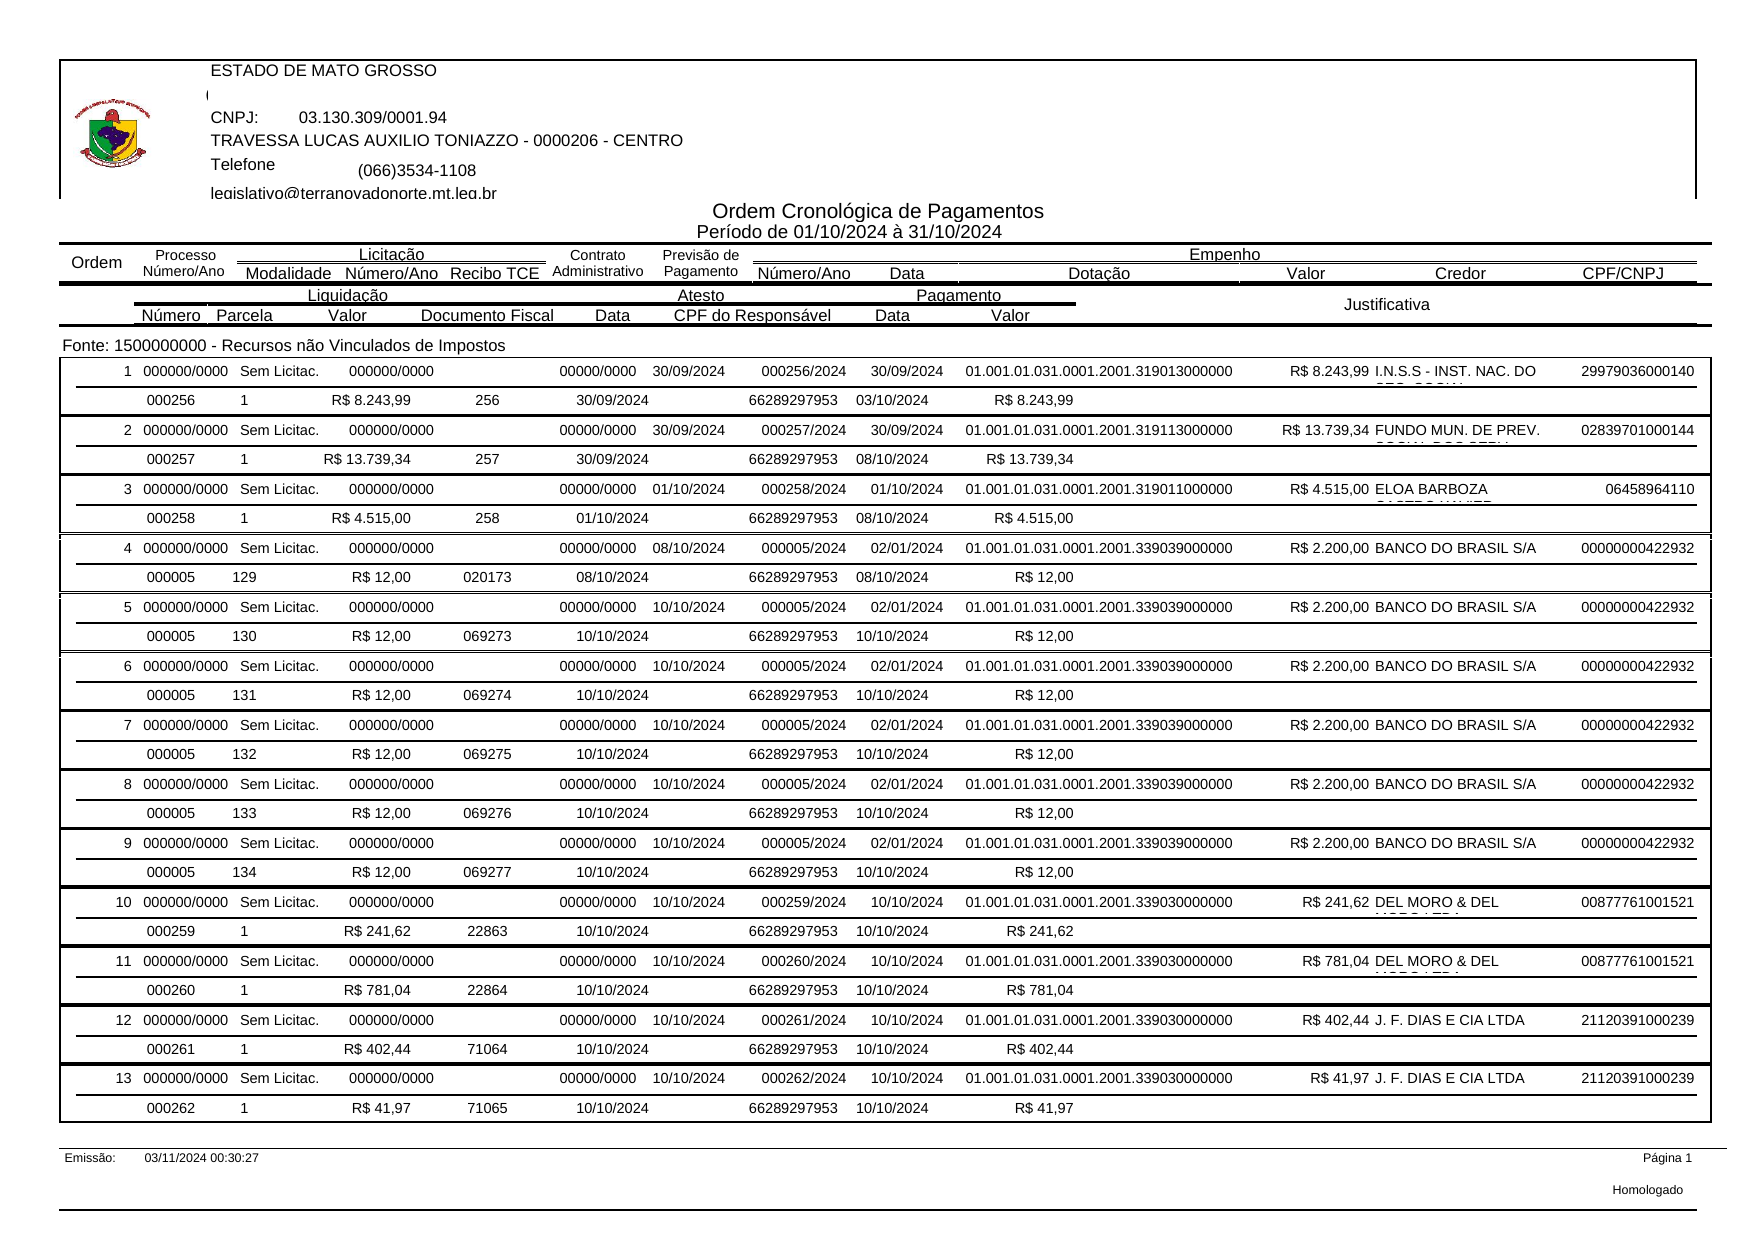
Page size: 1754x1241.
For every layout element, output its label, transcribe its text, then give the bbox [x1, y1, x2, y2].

table_cell CNPJ: [208, 108, 296, 131]
table_cell 02/01/2024 [855, 775, 958, 796]
table_cell 10/10/2024 [841, 1041, 944, 1061]
table_cell 10/10/2024 [561, 687, 664, 707]
table_cell legislativo@terranovadonorte.mt.leg.br [208, 184, 1102, 199]
table_cell Pagamento [841, 286, 1076, 302]
table_cell 29979036000140 [1549, 363, 1697, 383]
table_cell [76, 392, 134, 414]
table_cell 3 [76, 481, 134, 501]
table_cell 11 [76, 952, 134, 973]
table_cell Telefone [208, 155, 355, 184]
table_cell [61, 893, 76, 944]
table_cell [61, 61, 207, 71]
table_cell R$ 12,00 [944, 628, 1076, 648]
table_cell Sem Licitac. [237, 1011, 340, 1032]
table_cell [1076, 569, 1697, 589]
table_cell Parcela [208, 306, 281, 323]
table_cell [61, 1007, 1710, 1011]
table_cell R$ 12,00 [281, 569, 414, 589]
table_header [1697, 59, 1747, 242]
table_cell Emissão: [61, 1150, 141, 1165]
table_cell [443, 775, 546, 796]
table_cell Sem Licitac. [237, 540, 340, 560]
table_cell R$ 13.739,34 [944, 451, 1076, 472]
table_cell [61, 834, 76, 885]
table_cell [76, 506, 1697, 510]
table_cell 21120391000239 [1549, 1070, 1697, 1091]
table_cell R$ 12,00 [281, 864, 414, 884]
table_cell [59, 221, 693, 228]
table_cell Atesto [561, 286, 841, 302]
table_cell Credor [1372, 264, 1549, 281]
table_cell [1697, 775, 1710, 827]
table_cell Justificativa [1076, 286, 1697, 323]
table_cell [443, 952, 546, 973]
table_cell 000000/0000 [340, 422, 443, 442]
table_cell [73, 189, 192, 199]
table_cell 66289297953 [664, 392, 841, 413]
table_cell 10/10/2024 [855, 893, 958, 914]
table_cell 000000/0000 [134, 834, 237, 855]
table_cell 5 [76, 599, 134, 619]
table_cell [1691, 1204, 1721, 1209]
table_cell [76, 982, 134, 1003]
table_cell Sem Licitac. [237, 775, 340, 796]
table_cell 10/10/2024 [855, 952, 958, 973]
table_cell 000000/0000 [340, 1070, 443, 1091]
table_cell [76, 565, 1697, 569]
table_cell Ordem Cronológica de Pagamentos [59, 199, 1697, 221]
table_cell 01.001.01.031.0001.2001.339039000000 [959, 834, 1239, 855]
table_cell [61, 948, 1710, 952]
table_cell R$ 241,62 [281, 923, 414, 943]
table_cell 10/10/2024 [561, 1100, 664, 1120]
table_cell Período de 01/10/2024 à 31/10/2024 [694, 221, 1122, 242]
table_cell 000005 [134, 864, 207, 884]
table_cell 000000/0000 [134, 599, 237, 619]
table_cell 01.001.01.031.0001.2001.339039000000 [959, 540, 1239, 560]
table_cell 00000/0000 [546, 834, 649, 855]
table_cell Recibo TCE [443, 264, 546, 281]
table_cell CPF/CNPJ [1549, 264, 1697, 281]
table_cell [1102, 177, 1107, 199]
table_cell 66289297953 [664, 451, 841, 472]
table_cell 000005 [134, 569, 207, 589]
table_cell [61, 540, 76, 591]
table_cell 000000/0000 [340, 658, 443, 678]
table_cell [1697, 245, 1712, 283]
table_cell 00000/0000 [546, 775, 649, 796]
table_cell 00877761001521 [1549, 893, 1697, 914]
table_cell 10/10/2024 [855, 1070, 958, 1091]
table_cell [59, 327, 1712, 336]
table_cell 000260 [134, 982, 207, 1002]
table_cell [1697, 1070, 1710, 1121]
table_cell [1695, 1150, 1727, 1174]
table_cell 129 [208, 569, 281, 589]
table_cell R$ 2.200,00 [1240, 599, 1372, 619]
table_cell Fonte: 1500000000 - Recursos não Vinculados de Impostos [59, 336, 1284, 357]
table_cell 000258 [134, 510, 207, 531]
table_cell [1076, 864, 1697, 884]
table_cell 01/10/2024 [561, 510, 664, 531]
table_cell 01.001.01.031.0001.2001.339030000000 [959, 893, 1239, 914]
table_cell 257 [414, 451, 561, 472]
table_cell [61, 363, 76, 414]
table_cell [76, 801, 1697, 805]
table_cell 258 [414, 510, 561, 531]
table_cell BANCO DO BRASIL S/A [1372, 834, 1549, 855]
table_cell [61, 716, 76, 768]
table_cell 000000/0000 [340, 363, 443, 383]
table_cell 21120391000239 [1549, 1011, 1697, 1032]
table_cell [76, 624, 1697, 628]
table_cell 000000/0000 [340, 599, 443, 619]
table_cell 00000/0000 [546, 1070, 649, 1091]
table_cell Número/Ano [340, 264, 443, 281]
table_cell 00000000422932 [1549, 716, 1697, 737]
table_cell R$ 781,04 [281, 982, 414, 1002]
table_cell BANCO DO BRASIL S/A [1372, 716, 1549, 737]
table_cell Contrato Administrativo [546, 245, 649, 281]
table_cell 03/11/2024 00:30:27 [141, 1150, 332, 1165]
table_cell [76, 923, 134, 944]
table_cell [76, 805, 134, 827]
table_cell 66289297953 [664, 923, 841, 943]
table_cell Sem Licitac. [237, 834, 340, 855]
table_cell 22864 [414, 982, 561, 1002]
table_cell [76, 860, 1697, 864]
table_cell [61, 599, 76, 650]
table_cell [61, 830, 1710, 834]
table_cell 000000/0000 [340, 716, 443, 737]
table_cell 069277 [414, 864, 561, 884]
table_cell [76, 388, 1697, 392]
table_cell 10/10/2024 [649, 775, 752, 796]
table_cell Data [841, 306, 944, 323]
table_cell 000000/0000 [340, 775, 443, 796]
table_cell 30/09/2024 [855, 422, 958, 442]
table_cell 66289297953 [664, 687, 841, 707]
table_cell [76, 1037, 1697, 1041]
table_cell 1 [208, 982, 281, 1002]
table_cell 01/10/2024 [649, 481, 752, 501]
table_cell [1107, 61, 1695, 108]
table_cell R$ 41,97 [944, 1100, 1076, 1120]
table_cell R$ 13.739,34 [281, 451, 414, 472]
table_cell [1697, 893, 1710, 944]
table_cell Número/Ano [753, 264, 855, 281]
table_cell 01.001.01.031.0001.2001.339039000000 [959, 716, 1239, 737]
table_cell 71064 [414, 1041, 561, 1061]
table_cell 30/09/2024 [649, 422, 752, 442]
table_cell 01.001.01.031.0001.2001.339030000000 [959, 952, 1239, 973]
table_cell 30/09/2024 [561, 392, 664, 413]
table_cell 1 [208, 510, 281, 531]
table_cell 000262/2024 [753, 1070, 855, 1091]
table_cell R$ 12,00 [944, 805, 1076, 825]
table_cell ELOA BARBOZA CASTRO XAVIER [1372, 481, 1549, 501]
table_cell 000258/2024 [753, 481, 855, 501]
table_cell Página 1 [1375, 1150, 1695, 1174]
table_cell 000005/2024 [753, 540, 855, 560]
table_cell R$ 2.200,00 [1240, 540, 1372, 560]
table_cell Modalidade [237, 264, 340, 281]
table_cell 66289297953 [664, 864, 841, 884]
table_cell Valor [944, 306, 1076, 323]
table_cell 10/10/2024 [649, 658, 752, 678]
table_cell R$ 241,62 [944, 923, 1076, 943]
table_cell 22863 [414, 923, 561, 943]
table_cell [1110, 108, 1695, 199]
table_cell 000000/0000 [134, 1011, 237, 1032]
table_cell 7 [76, 716, 134, 737]
table_cell 10/10/2024 [561, 923, 664, 943]
table_cell 069273 [414, 628, 561, 648]
table_cell 000005/2024 [753, 834, 855, 855]
table_cell [1697, 834, 1710, 885]
table_cell TRAVESSA LUCAS AUXILIO TONIAZZO - 0000206 - CENTRO [208, 131, 1107, 154]
table_cell [1122, 221, 1697, 228]
table_cell 10/10/2024 [561, 628, 664, 648]
table_cell 10/10/2024 [841, 982, 944, 1002]
table_cell 000000/0000 [340, 481, 443, 501]
table_cell 2 [76, 422, 134, 442]
table_cell [1076, 392, 1697, 413]
table_cell [73, 71, 192, 189]
table_cell [59, 1123, 1712, 1147]
table_cell 000000/0000 [340, 893, 443, 914]
table_cell [1686, 1182, 1691, 1209]
table_cell [61, 771, 1710, 775]
table_cell R$ 2.200,00 [1240, 775, 1372, 796]
table_cell R$ 13.739,34 [1240, 422, 1372, 442]
table_cell [61, 71, 73, 199]
table_cell R$ 4.515,00 [944, 510, 1076, 531]
table_cell [76, 864, 134, 885]
table_cell R$ 12,00 [944, 569, 1076, 589]
table_cell [1076, 1041, 1697, 1061]
table_cell R$ 2.200,00 [1240, 658, 1372, 678]
table_cell 000000/0000 [134, 775, 237, 796]
table_cell Valor [1240, 264, 1372, 281]
table_cell R$ 241,62 [1240, 893, 1372, 914]
table_cell [1721, 1175, 1727, 1211]
table_cell [1691, 1175, 1721, 1204]
table_cell Sem Licitac. [237, 1070, 340, 1091]
table_cell [76, 447, 1697, 451]
table_cell 02/01/2024 [855, 658, 958, 678]
table_cell 000005/2024 [753, 775, 855, 796]
table_cell 08/10/2024 [841, 569, 944, 589]
table_cell 10/10/2024 [841, 1100, 944, 1120]
table_cell [61, 658, 76, 709]
table_cell Sem Licitac. [237, 422, 340, 442]
table_cell 132 [208, 746, 281, 766]
table_cell 000260/2024 [753, 952, 855, 973]
table_cell 000005 [134, 746, 207, 766]
table_cell [443, 599, 546, 619]
table_cell Sem Licitac. [237, 481, 340, 501]
table_cell Sem Licitac. [237, 893, 340, 914]
table_cell [61, 1011, 76, 1062]
table_cell R$ 2.200,00 [1240, 834, 1372, 855]
table_cell 00000/0000 [546, 716, 649, 737]
table_cell 01.001.01.031.0001.2001.339039000000 [959, 658, 1239, 678]
table_cell 02/01/2024 [855, 716, 958, 737]
table_cell [1076, 628, 1697, 648]
table_cell 069274 [414, 687, 561, 707]
table_cell 66289297953 [664, 569, 841, 589]
table_cell 131 [208, 687, 281, 707]
table_cell 000005 [134, 805, 207, 825]
table_cell [61, 358, 1710, 363]
table_cell Sem Licitac. [237, 658, 340, 678]
table_cell [1076, 451, 1697, 472]
table_cell [1102, 161, 1107, 177]
table_cell 02839701000144 [1549, 422, 1697, 442]
table_cell 12 [76, 1011, 134, 1032]
table_cell 10/10/2024 [841, 923, 944, 943]
table_cell 00000/0000 [546, 422, 649, 442]
table_cell 10/10/2024 [841, 864, 944, 884]
table_cell ESTADO DE MATO GROSSO [208, 61, 1107, 90]
table_cell 00000000422932 [1549, 775, 1697, 796]
table_cell [1697, 716, 1710, 768]
table_cell [443, 716, 546, 737]
table_cell Empenho [753, 245, 1697, 261]
table_cell 02/01/2024 [855, 540, 958, 560]
table_cell 000256 [134, 392, 207, 413]
table_cell 1 [208, 451, 281, 472]
table_cell I.N.S.S - INST. NAC. DO SEG. SOCIAL [1372, 363, 1549, 383]
table_cell [76, 510, 134, 532]
table_cell [443, 893, 546, 914]
table_cell 000000/0000 [340, 540, 443, 560]
table_cell 1 [76, 363, 134, 383]
table_cell [443, 658, 546, 678]
table_cell 000000/0000 [134, 1070, 237, 1091]
table_cell [76, 451, 134, 473]
table_cell Previsão de Pagamento [649, 245, 752, 281]
table_cell Dotação [959, 264, 1239, 281]
table_cell 00000000422932 [1549, 540, 1697, 560]
table_cell Sem Licitac. [237, 952, 340, 973]
table_cell 08/10/2024 [841, 451, 944, 472]
table_cell 10/10/2024 [649, 834, 752, 855]
table_cell [76, 742, 1697, 746]
table_cell [1375, 1175, 1691, 1182]
table_cell [61, 481, 76, 532]
table_cell 000261/2024 [753, 1011, 855, 1032]
table_cell 00000/0000 [546, 363, 649, 383]
table_cell [61, 775, 76, 827]
table_cell 03/10/2024 [841, 392, 944, 413]
table_cell [61, 952, 76, 1003]
table_cell 000005/2024 [753, 716, 855, 737]
table_cell 10/10/2024 [841, 805, 944, 825]
table_cell 01.001.01.031.0001.2001.319013000000 [959, 363, 1239, 383]
table_cell 6 [76, 658, 134, 678]
table_cell [1697, 952, 1710, 1003]
table_cell 256 [414, 392, 561, 413]
table_cell [1727, 1148, 1747, 1211]
table_cell [61, 1165, 332, 1209]
table_cell 000000/0000 [340, 834, 443, 855]
table_cell 1 [208, 1100, 281, 1120]
table_cell 000000/0000 [134, 893, 237, 914]
table_cell 000000/0000 [134, 952, 237, 973]
table_cell R$ 41,97 [281, 1100, 414, 1120]
table_cell Data [855, 264, 958, 281]
table_cell 10/10/2024 [561, 864, 664, 884]
table_cell [192, 71, 207, 81]
table_cell BANCO DO BRASIL S/A [1372, 775, 1549, 796]
table_cell 1 [208, 923, 281, 943]
table_cell (066)3534-1108 [355, 161, 1102, 184]
table_cell [192, 81, 204, 199]
table_cell [443, 1070, 546, 1091]
table_cell 000259/2024 [753, 893, 855, 914]
table_cell [355, 155, 1107, 161]
table_cell 130 [208, 628, 281, 648]
table_cell FUNDO MUN. DE PREV. SOCIAL DOS SERV. TERRA NOVA [1372, 422, 1549, 442]
table_cell [61, 417, 1710, 422]
table_cell Número [134, 306, 207, 323]
table_cell 01.001.01.031.0001.2001.339030000000 [959, 1011, 1239, 1032]
table_cell R$ 12,00 [944, 687, 1076, 707]
table_cell 00000/0000 [546, 658, 649, 678]
table_cell BANCO DO BRASIL S/A [1372, 599, 1549, 619]
table_cell 01.001.01.031.0001.2001.319113000000 [959, 422, 1239, 442]
table_cell 069275 [414, 746, 561, 766]
table_cell 000005 [134, 628, 207, 648]
table_cell [61, 889, 1710, 893]
table_cell R$ 781,04 [944, 982, 1076, 1002]
table_cell [76, 687, 134, 709]
table_cell 134 [208, 864, 281, 884]
table_cell 9 [76, 834, 134, 855]
table_cell R$ 2.200,00 [1240, 716, 1372, 737]
table_cell 000262 [134, 1100, 207, 1120]
table_cell [1375, 1182, 1509, 1209]
table_cell 30/09/2024 [649, 363, 752, 383]
table_cell 00000/0000 [546, 599, 649, 619]
table_cell 1 [208, 1041, 281, 1061]
table_cell Sem Licitac. [237, 363, 340, 383]
table_cell 133 [208, 805, 281, 825]
table_cell R$ 12,00 [281, 746, 414, 766]
table_cell 000000/0000 [340, 952, 443, 973]
table_cell [1076, 510, 1697, 531]
table_cell [1076, 982, 1697, 1002]
table_cell 00000000422932 [1549, 834, 1697, 855]
table_cell 66289297953 [664, 746, 841, 766]
table_cell 000000/0000 [134, 363, 237, 383]
table_cell R$ 402,44 [944, 1041, 1076, 1061]
table_cell 000257/2024 [753, 422, 855, 442]
table_cell 069276 [414, 805, 561, 825]
table_cell 10/10/2024 [649, 716, 752, 737]
table_cell BANCO DO BRASIL S/A [1372, 658, 1549, 678]
table_cell 000261 [134, 1041, 207, 1061]
table_cell 10/10/2024 [841, 628, 944, 648]
table_cell 000257 [134, 451, 207, 472]
table_cell 000000/0000 [134, 716, 237, 737]
table_cell 10/10/2024 [649, 952, 752, 973]
table_cell [1076, 1100, 1697, 1120]
table_cell [1076, 805, 1697, 825]
table_cell 000259 [134, 923, 207, 943]
table_cell 020173 [414, 569, 561, 589]
table_cell Liquidação [134, 286, 561, 302]
table_cell [1509, 1197, 1686, 1209]
table_cell 08/10/2024 [561, 569, 664, 589]
table_cell 00000000422932 [1549, 599, 1697, 619]
table_cell 03.130.309/0001.94 [296, 108, 1110, 131]
table_cell R$ 402,44 [281, 1041, 414, 1061]
table_cell 01/10/2024 [855, 481, 958, 501]
table_cell [1697, 599, 1710, 650]
table_cell Valor [281, 306, 414, 323]
table_cell 01.001.01.031.0001.2001.339039000000 [959, 599, 1239, 619]
table_cell 01.001.01.031.0001.2001.319011000000 [959, 481, 1239, 501]
table_cell 08/10/2024 [841, 510, 944, 531]
table_cell BANCO DO BRASIL S/A [1372, 540, 1549, 560]
table_cell 02/01/2024 [855, 834, 958, 855]
table_cell [76, 1100, 134, 1121]
table_cell [1697, 658, 1710, 709]
table_cell [1076, 746, 1697, 766]
table_cell [59, 228, 693, 242]
table_cell [76, 919, 1697, 923]
table_cell [1697, 1011, 1710, 1062]
table_cell 00877761001521 [1549, 952, 1697, 973]
table_cell 66289297953 [664, 805, 841, 825]
table_cell [61, 422, 76, 473]
table_cell 10/10/2024 [649, 1070, 752, 1091]
table_cell Data [561, 306, 664, 323]
table_cell 10/10/2024 [649, 1011, 752, 1032]
table_cell 000000/0000 [134, 481, 237, 501]
table_cell [76, 746, 134, 768]
table_cell Processo Número/Ano [134, 245, 237, 281]
table_cell R$ 12,00 [944, 746, 1076, 766]
table_cell J. F. DIAS E CIA LTDA [1372, 1070, 1549, 1091]
table_cell [76, 628, 134, 650]
table_cell [1076, 923, 1697, 943]
table_cell Documento Fiscal [414, 306, 561, 323]
table_cell [443, 1011, 546, 1032]
table_cell [1076, 687, 1697, 707]
table_cell CPF do Responsável [664, 306, 841, 323]
table_cell 4 [76, 540, 134, 560]
table_cell R$ 4.515,00 [281, 510, 414, 531]
table_cell R$ 12,00 [281, 805, 414, 825]
table_cell R$ 781,04 [1240, 952, 1372, 973]
table_cell 01.001.01.031.0001.2001.339039000000 [959, 775, 1239, 796]
table_cell 10 [76, 893, 134, 914]
table_cell [443, 540, 546, 560]
table_cell 00000/0000 [546, 952, 649, 973]
table_cell 66289297953 [664, 982, 841, 1002]
table_cell 000000/0000 [134, 540, 237, 560]
table_cell 000005/2024 [753, 599, 855, 619]
table_cell 01.001.01.031.0001.2001.339030000000 [959, 1070, 1239, 1091]
table_cell 000256/2024 [753, 363, 855, 383]
table_cell 00000/0000 [546, 540, 649, 560]
table_cell Sem Licitac. [237, 716, 340, 737]
table_cell R$ 8.243,99 [281, 392, 414, 413]
table_cell 10/10/2024 [841, 687, 944, 707]
table_cell [61, 535, 1710, 539]
table_cell Sem Licitac. [237, 599, 340, 619]
table_cell Ordem [59, 245, 134, 281]
table_cell 13 [76, 1070, 134, 1091]
table_cell [61, 712, 1710, 716]
table_cell [443, 481, 546, 501]
table_cell DEL MORO & DEL MORO LTDA [1372, 952, 1549, 973]
table_cell 10/10/2024 [855, 1011, 958, 1032]
table_cell DEL MORO & DEL MORO LTDA [1372, 893, 1549, 914]
table_cell 10/10/2024 [841, 746, 944, 766]
table_cell J. F. DIAS E CIA LTDA [1372, 1011, 1549, 1032]
table_cell 000005 [134, 687, 207, 707]
table_cell 000000/0000 [340, 1011, 443, 1032]
table_cell [1697, 422, 1710, 473]
table_cell [1697, 286, 1712, 324]
table_cell [76, 683, 1697, 687]
table_cell 06458964110 [1549, 481, 1697, 501]
table_cell 10/10/2024 [649, 893, 752, 914]
table_cell 00000/0000 [546, 893, 649, 914]
table_cell [76, 569, 134, 591]
table_cell [1284, 336, 1712, 357]
table_cell [61, 653, 1710, 657]
table_cell R$ 4.515,00 [1240, 481, 1372, 501]
table_cell R$ 8.243,99 [1240, 363, 1372, 383]
table_cell [332, 1150, 1374, 1209]
table_cell 30/09/2024 [561, 451, 664, 472]
table_cell [1697, 540, 1710, 591]
table_cell [61, 594, 1710, 598]
table_cell 00000/0000 [546, 1011, 649, 1032]
table_cell [443, 363, 546, 383]
table_cell R$ 12,00 [281, 628, 414, 648]
table_cell R$ 12,00 [281, 687, 414, 707]
table_cell 71065 [414, 1100, 561, 1120]
table_cell 66289297953 [664, 1041, 841, 1061]
table_cell [1697, 363, 1710, 414]
table_cell R$ 8.243,99 [944, 392, 1076, 413]
table_cell Licitação [237, 245, 546, 261]
table_cell R$ 402,44 [1240, 1011, 1372, 1032]
table_cell 66289297953 [664, 510, 841, 531]
table_cell 02/01/2024 [855, 599, 958, 619]
table_cell [208, 90, 1104, 108]
table_cell [61, 476, 1710, 481]
table_cell [61, 1066, 1710, 1070]
table_cell 10/10/2024 [561, 746, 664, 766]
table_cell 00000/0000 [546, 481, 649, 501]
table_cell 8 [76, 775, 134, 796]
table_cell 10/10/2024 [561, 805, 664, 825]
table_cell R$ 41,97 [1240, 1070, 1372, 1091]
table_cell 66289297953 [664, 1100, 841, 1120]
table_cell 08/10/2024 [649, 540, 752, 560]
table_cell 10/10/2024 [561, 1041, 664, 1061]
table_cell 000000/0000 [134, 658, 237, 678]
table_cell 10/10/2024 [561, 982, 664, 1002]
table_cell [1697, 481, 1710, 532]
table_cell 1 [208, 392, 281, 413]
table_cell [76, 978, 1697, 982]
table_cell R$ 12,00 [944, 864, 1076, 884]
table_cell 000000/0000 [134, 422, 237, 442]
table_cell 66289297953 [664, 628, 841, 648]
table_cell Homologado [1509, 1182, 1686, 1197]
table_cell 10/10/2024 [649, 599, 752, 619]
table_cell 00000000422932 [1549, 658, 1697, 678]
table_cell [61, 1070, 76, 1121]
table_cell [443, 834, 546, 855]
table_cell 000005/2024 [753, 658, 855, 678]
table_cell [443, 422, 546, 442]
table_cell [59, 286, 134, 324]
table_cell [76, 1041, 134, 1062]
table_cell [1122, 228, 1697, 242]
table_cell [1712, 242, 1747, 1147]
table_cell 30/09/2024 [855, 363, 958, 383]
